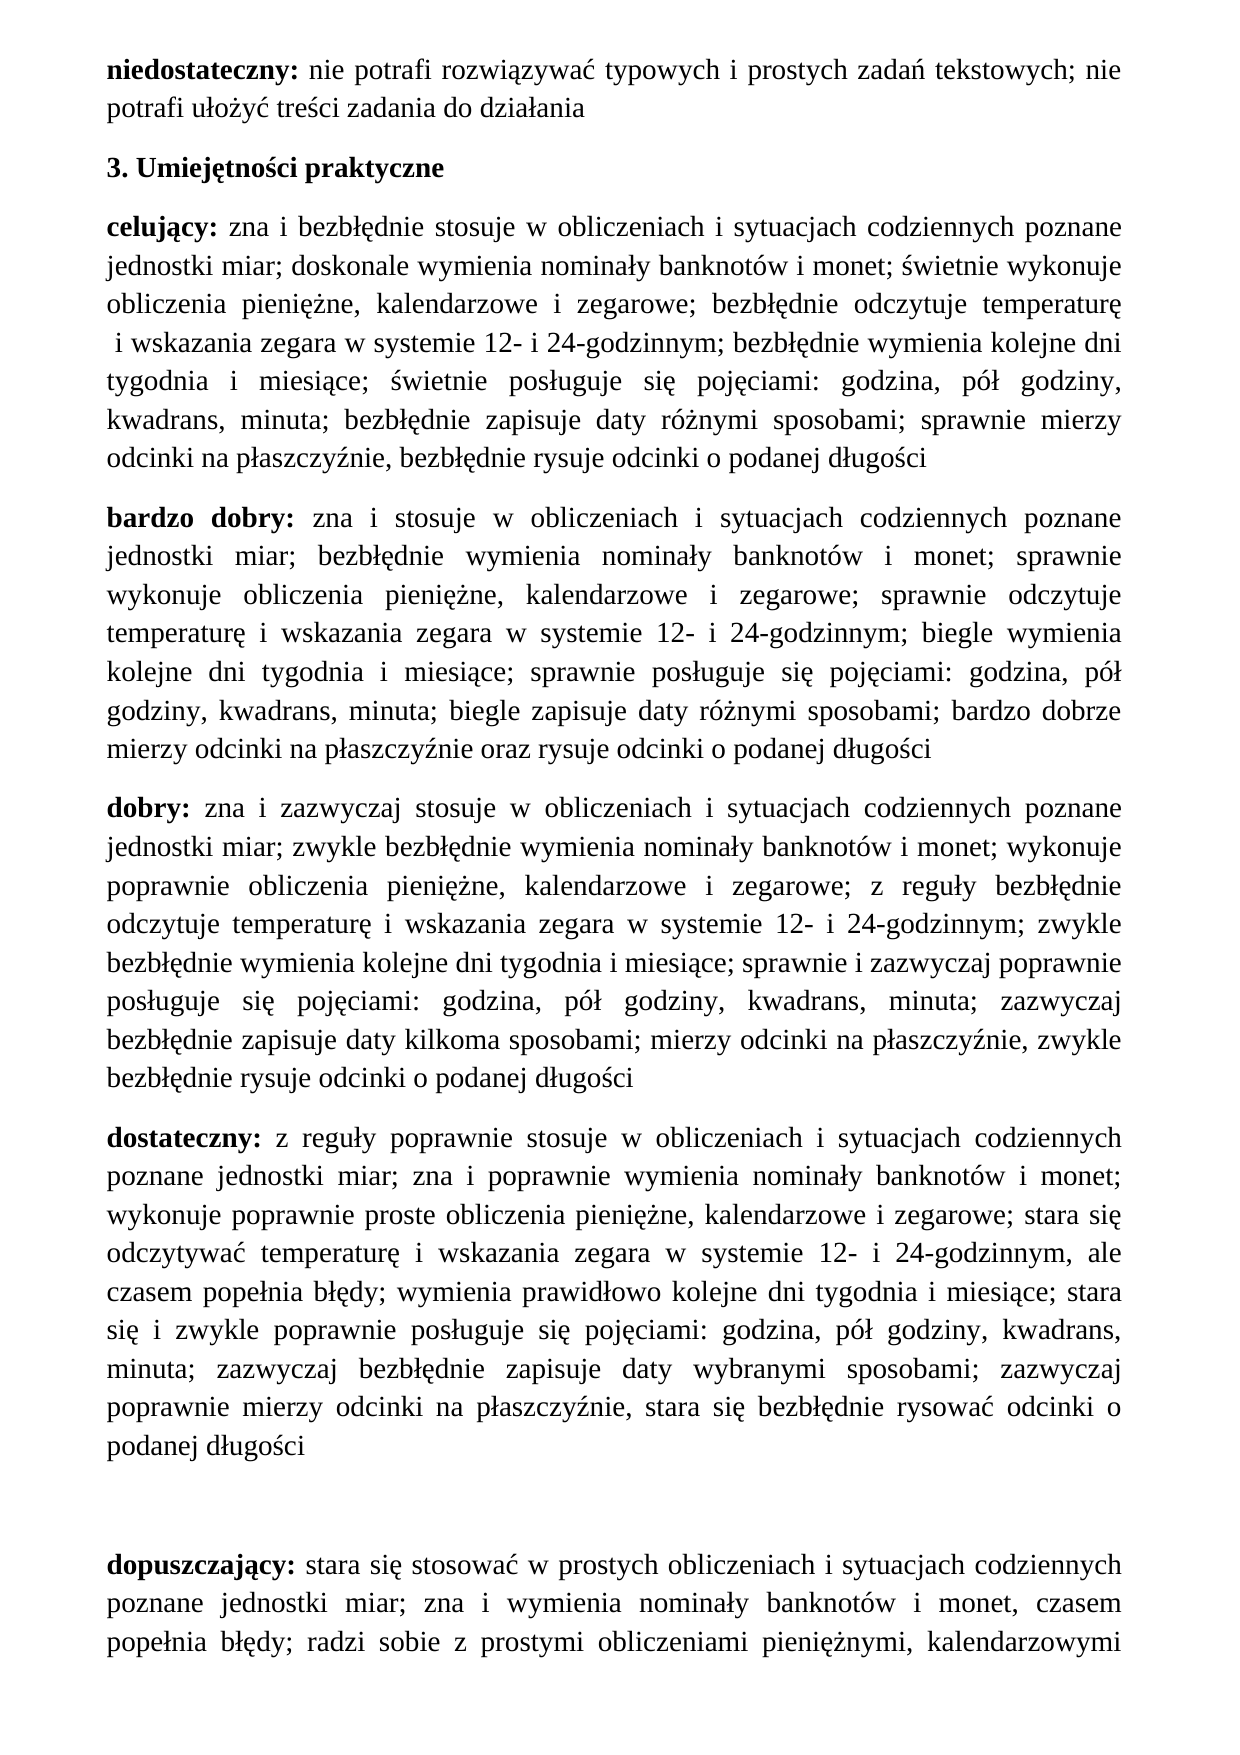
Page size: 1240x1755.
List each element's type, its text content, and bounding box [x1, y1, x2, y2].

text dopuszczający: stara się stosować w prostych obliczeniach i sytuacjach codziennych poznane jednostki miar; zna i wymienia nominały banknotów i monet, czasem popełnia błędy; radzi sobie z prostymi obliczeniami pieniężnymi, kalendarzowymi [106, 1547, 1123, 1657]
text bardzo dobry: zna i stosuje w obliczeniach i sytuacjach codziennych poznane jednostki miar; bezbłędnie wymienia nominały banknotów i monet; sprawnie wykonuje obliczenia pieniężne, kalendarzowe i zegarowe; sprawnie odczytuje temperaturę i wskazania zegara w systemie 12- i 24-godzinnym; biegle wymienia kolejne dni tygodnia i miesiące; sprawnie posługuje się pojęciami: godzina, pół godziny, kwadrans, minuta; biegle zapisuje daty różnymi sposobami; bardzo dobrze mierzy odcinki na płaszczyźnie oraz rysuje odcinki o podanej długości [106, 500, 1123, 765]
text dobry: zna i zazwyczaj stosuje w obliczeniach i sytuacjach codziennych poznane jednostki miar; zwykle bezbłędnie wymienia nominały banknotów i monet; wykonuje poprawnie obliczenia pieniężne, kalendarzowe i zegarowe; z reguły bezbłędnie odczytuje temperaturę i wskazania zegara w systemie 12- i 24-godzinnym; zwykle bezbłędnie wymienia kolejne dni tygodnia i miesiące; sprawnie i zazwyczaj poprawnie posługuje się pojęciami: godzina, pół godziny, kwadrans, minuta; zazwyczaj bezbłędnie zapisuje daty kilkoma sposobami; mierzy odcinki na płaszczyźnie, zwykle bezbłędnie rysuje odcinki o podanej długości [106, 791, 1123, 1094]
text celujący: zna i bezbłędnie stosuje w obliczeniach i sytuacjach codziennych poznane jednostki miar; doskonale wymienia nominały banknotów i monet; świetnie wykonuje obliczenia pieniężne, kalendarzowe i zegarowe; bezbłędnie odczytuje temperaturę i wskazania zegara w systemie 12- i 24-godzinnym; bezbłędnie wymienia kolejne dni tygodnia i miesiące; świetnie posługuje się pojęciami: godzina, pół godziny, kwadrans, minuta; bezbłędnie zapisuje daty różnymi sposobami; sprawnie mierzy odcinki na płaszczyźnie, bezbłędnie rysuje odcinki o podanej długości [106, 209, 1123, 474]
text 3. Umiejętności praktyczne [106, 150, 1123, 183]
text dostateczny: z reguły poprawnie stosuje w obliczeniach i sytuacjach codziennych poznane jednostki miar; zna i poprawnie wymienia nominały banknotów i monet; wykonuje poprawnie proste obliczenia pieniężne, kalendarzowe i zegarowe; stara się odczytywać temperaturę i wskazania zegara w systemie 12- i 24-godzinnym, ale czasem popełnia błędy; wymienia prawidłowo kolejne dni tygodnia i miesiące; stara się i zwykle poprawnie posługuje się pojęciami: godzina, pół godziny, kwadrans, minuta; zazwyczaj bezbłędnie zapisuje daty wybranymi sposobami; zazwyczaj poprawnie mierzy odcinki na płaszczyźnie, stara się bezbłędnie rysować odcinki o podanej długości [106, 1120, 1123, 1462]
text niedostateczny: nie potrafi rozwiązywać typowych i prostych zadań tekstowych; nie potrafi ułożyć treści zadania do działania [106, 52, 1123, 124]
